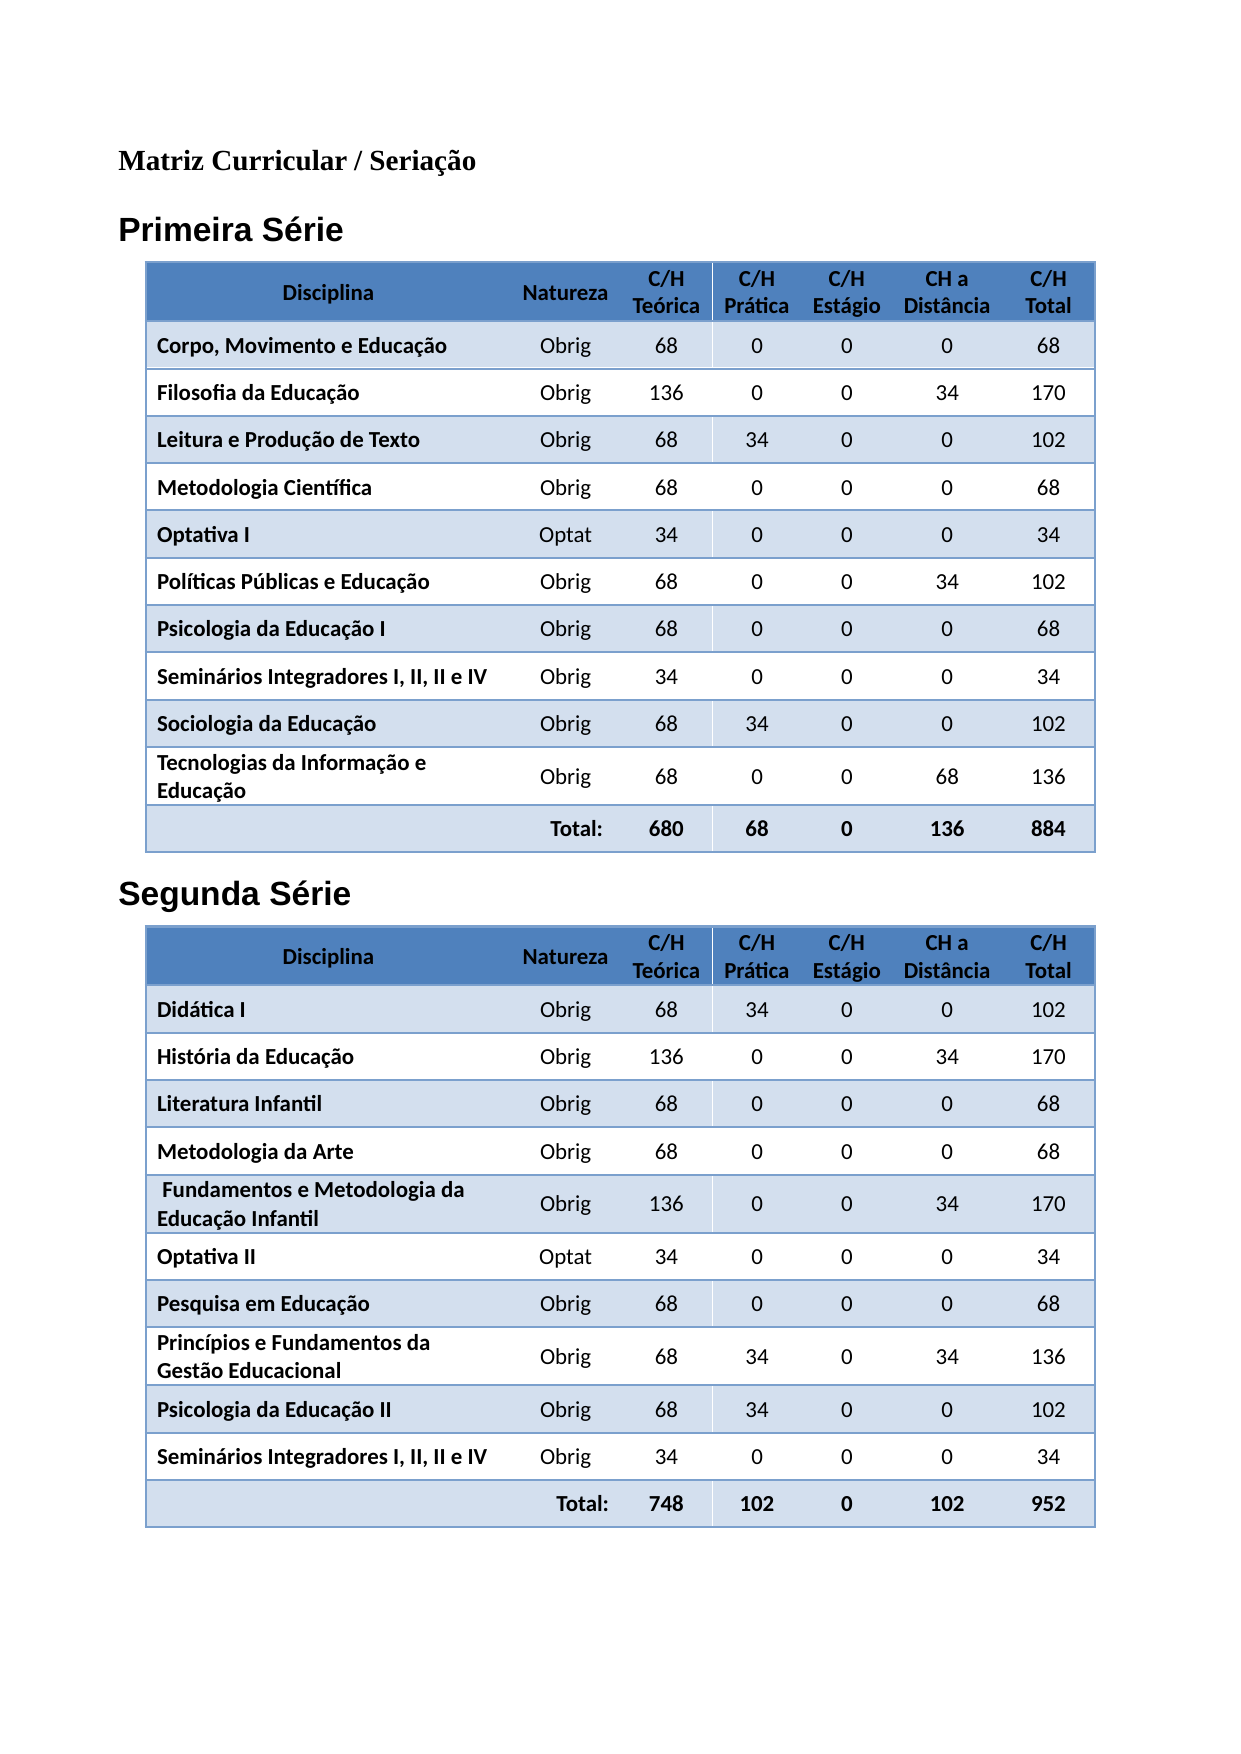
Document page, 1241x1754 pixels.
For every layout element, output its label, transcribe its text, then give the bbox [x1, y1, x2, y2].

table_header C/H Teórica [620, 928, 712, 984]
table_cell 0 [892, 417, 1002, 462]
table_cell 68 [620, 701, 712, 746]
table_cell Obrig [511, 1328, 620, 1384]
table_cell Obrig [511, 653, 620, 698]
table_cell 0 [892, 1128, 1002, 1173]
table_cell 68 [620, 322, 712, 367]
table_cell 68 [620, 464, 712, 509]
table_header C/H Total [1002, 263, 1094, 320]
table_cell 68 [620, 606, 712, 651]
table_cell 0 [713, 1081, 801, 1126]
table_cell Obrig [511, 1176, 620, 1232]
table_cell 170 [1002, 1176, 1094, 1232]
table_cell 0 [801, 1386, 892, 1432]
table_cell 102 [892, 1481, 1002, 1526]
table_cell 68 [620, 1081, 712, 1126]
text Matriz Curricular / Seriação [118, 143, 1122, 177]
table_cell 0 [801, 417, 892, 462]
table_cell 0 [801, 370, 892, 415]
table_cell 0 [801, 986, 892, 1032]
table_cell 0 [801, 464, 892, 509]
table_cell Obrig [511, 1034, 620, 1079]
table_cell 68 [1002, 1081, 1094, 1126]
table_cell 68 [620, 1281, 712, 1326]
table_cell 748 [620, 1481, 712, 1526]
table_cell 0 [801, 606, 892, 651]
table_header Disciplina [147, 928, 511, 984]
table_cell Leitura e Produção de Texto [147, 417, 511, 462]
table_cell 0 [801, 1481, 892, 1526]
table_cell 34 [620, 653, 712, 698]
table_cell 102 [1002, 417, 1094, 462]
table_cell 68 [620, 559, 712, 604]
subtitle Primeira Série [118, 210, 1122, 249]
table_cell 0 [892, 511, 1002, 557]
table_cell Obrig [511, 370, 620, 415]
table_cell 34 [892, 1328, 1002, 1384]
table_cell Fundamentos e Metodologia da Educação Infantil [147, 1176, 511, 1232]
table_cell 0 [801, 1081, 892, 1126]
table_cell 0 [892, 1234, 1002, 1279]
table_cell 0 [801, 1281, 892, 1326]
table_cell 34 [713, 701, 801, 746]
table_cell 0 [801, 559, 892, 604]
table_cell 0 [892, 1386, 1002, 1432]
table_cell Corpo, Movimento e Educação [147, 322, 511, 367]
table_cell Obrig [511, 1386, 620, 1432]
table_cell 102 [1002, 986, 1094, 1032]
table_cell Obrig [511, 322, 620, 367]
table_cell Optativa II [147, 1234, 511, 1279]
table_cell 0 [713, 606, 801, 651]
table_cell 0 [713, 748, 801, 804]
table_cell 884 [1002, 806, 1094, 851]
table_cell 0 [713, 1434, 801, 1479]
table_cell 68 [620, 1386, 712, 1432]
table_cell Didática I [147, 986, 511, 1032]
table_cell 68 [1002, 1281, 1094, 1326]
table_cell 0 [801, 748, 892, 804]
table_cell 0 [713, 370, 801, 415]
table_cell 34 [713, 417, 801, 462]
table_cell 102 [713, 1481, 801, 1526]
table_cell 0 [713, 1128, 801, 1173]
table_cell Obrig [511, 1434, 620, 1479]
table_cell 136 [1002, 1328, 1094, 1384]
table_header C/H Estágio [801, 928, 892, 984]
table_cell Literatura Infantil [147, 1081, 511, 1126]
table_cell Psicologia da Educação II [147, 1386, 511, 1432]
table_cell Total: [147, 1481, 620, 1526]
table_cell História da Educação [147, 1034, 511, 1079]
table_cell 34 [1002, 1234, 1094, 1279]
table_cell Obrig [511, 464, 620, 509]
table_cell 0 [801, 1128, 892, 1173]
table_cell Seminários Integradores I, II, II e IV [147, 653, 511, 698]
table_cell 68 [620, 1128, 712, 1173]
table_cell 102 [1002, 1386, 1094, 1432]
table_cell Psicologia da Educação I [147, 606, 511, 651]
table_cell Obrig [511, 986, 620, 1032]
table_cell 68 [1002, 1128, 1094, 1173]
table_header CH a Distância [892, 263, 1002, 320]
table_cell 136 [620, 370, 712, 415]
table_cell 68 [1002, 322, 1094, 367]
table_cell 34 [620, 1234, 712, 1279]
table_cell 0 [801, 701, 892, 746]
table_cell Políticas Públicas e Educação [147, 559, 511, 604]
table_cell Metodologia Científica [147, 464, 511, 509]
table_cell 34 [892, 1034, 1002, 1079]
table_cell 0 [713, 1176, 801, 1232]
table_cell 0 [801, 1328, 892, 1384]
table_cell 34 [892, 559, 1002, 604]
table_header Natureza [511, 928, 620, 984]
table_cell Obrig [511, 1128, 620, 1173]
table_header Disciplina [147, 263, 511, 320]
table_header C/H Prática [713, 928, 801, 984]
table_cell 0 [892, 653, 1002, 698]
table_cell 34 [620, 1434, 712, 1479]
table_cell Obrig [511, 701, 620, 746]
table_cell 68 [620, 986, 712, 1032]
table_cell 68 [620, 748, 712, 804]
table_cell 0 [892, 986, 1002, 1032]
table_cell 170 [1002, 1034, 1094, 1079]
table_cell Optat [511, 511, 620, 557]
table_cell Obrig [511, 1081, 620, 1126]
table_cell 0 [713, 559, 801, 604]
table_cell 34 [1002, 653, 1094, 698]
table_cell Tecnologias da Informação e Educação [147, 748, 511, 804]
table_cell Obrig [511, 748, 620, 804]
table_cell 34 [713, 1328, 801, 1384]
table_header CH a Distância [892, 928, 1002, 984]
table_cell 34 [1002, 1434, 1094, 1479]
table_cell 0 [801, 1434, 892, 1479]
table_cell Optat [511, 1234, 620, 1279]
table_cell Obrig [511, 417, 620, 462]
table_cell 680 [620, 806, 712, 851]
table_cell 68 [892, 748, 1002, 804]
table_cell 0 [801, 806, 892, 851]
table_cell 0 [892, 1434, 1002, 1479]
table_cell Obrig [511, 606, 620, 651]
table_cell 0 [892, 322, 1002, 367]
table_cell Filosofia da Educação [147, 370, 511, 415]
table_cell 68 [1002, 464, 1094, 509]
table_cell Sociologia da Educação [147, 701, 511, 746]
table_cell 0 [801, 322, 892, 367]
table_cell 0 [801, 1234, 892, 1279]
table_header C/H Estágio [801, 263, 892, 320]
table_cell 0 [713, 1034, 801, 1079]
table_cell 34 [892, 370, 1002, 415]
table_cell 68 [713, 806, 801, 851]
table_cell 68 [620, 1328, 712, 1384]
table_header C/H Total [1002, 928, 1094, 984]
table_cell 952 [1002, 1481, 1094, 1526]
table_header C/H Prática [713, 263, 801, 320]
table_cell 0 [713, 511, 801, 557]
table_cell 102 [1002, 559, 1094, 604]
table_cell 34 [713, 986, 801, 1032]
table_cell 68 [1002, 606, 1094, 651]
table_cell Pesquisa em Educação [147, 1281, 511, 1326]
table_cell 68 [620, 417, 712, 462]
table_cell 136 [892, 806, 1002, 851]
table_cell Optativa I [147, 511, 511, 557]
table_cell 0 [801, 511, 892, 557]
table_cell 0 [892, 701, 1002, 746]
table_cell 0 [892, 1281, 1002, 1326]
table_cell 0 [713, 464, 801, 509]
subtitle Segunda Série [118, 874, 1122, 913]
table_cell Obrig [511, 1281, 620, 1326]
table_cell 0 [801, 653, 892, 698]
table_cell 0 [713, 653, 801, 698]
table_cell 0 [713, 1234, 801, 1279]
table_cell 102 [1002, 701, 1094, 746]
table_cell 0 [892, 464, 1002, 509]
table_cell 34 [713, 1386, 801, 1432]
table_cell 34 [892, 1176, 1002, 1232]
table_cell 34 [1002, 511, 1094, 557]
table_cell Obrig [511, 559, 620, 604]
table_cell Total: [147, 806, 620, 851]
table_cell Princípios e Fundamentos da Gestão Educacional [147, 1328, 511, 1384]
table_cell 0 [801, 1176, 892, 1232]
table_cell 0 [713, 322, 801, 367]
table_cell Metodologia da Arte [147, 1128, 511, 1173]
table_header C/H Teórica [620, 263, 712, 320]
table_cell 0 [892, 606, 1002, 651]
table_cell 136 [1002, 748, 1094, 804]
table_cell 34 [620, 511, 712, 557]
table_header Natureza [511, 263, 620, 320]
table_cell 136 [620, 1176, 712, 1232]
table_cell Seminários Integradores I, II, II e IV [147, 1434, 511, 1479]
table_cell 0 [713, 1281, 801, 1326]
table_cell 0 [892, 1081, 1002, 1126]
table_cell 0 [801, 1034, 892, 1079]
table_cell 136 [620, 1034, 712, 1079]
table_cell 170 [1002, 370, 1094, 415]
